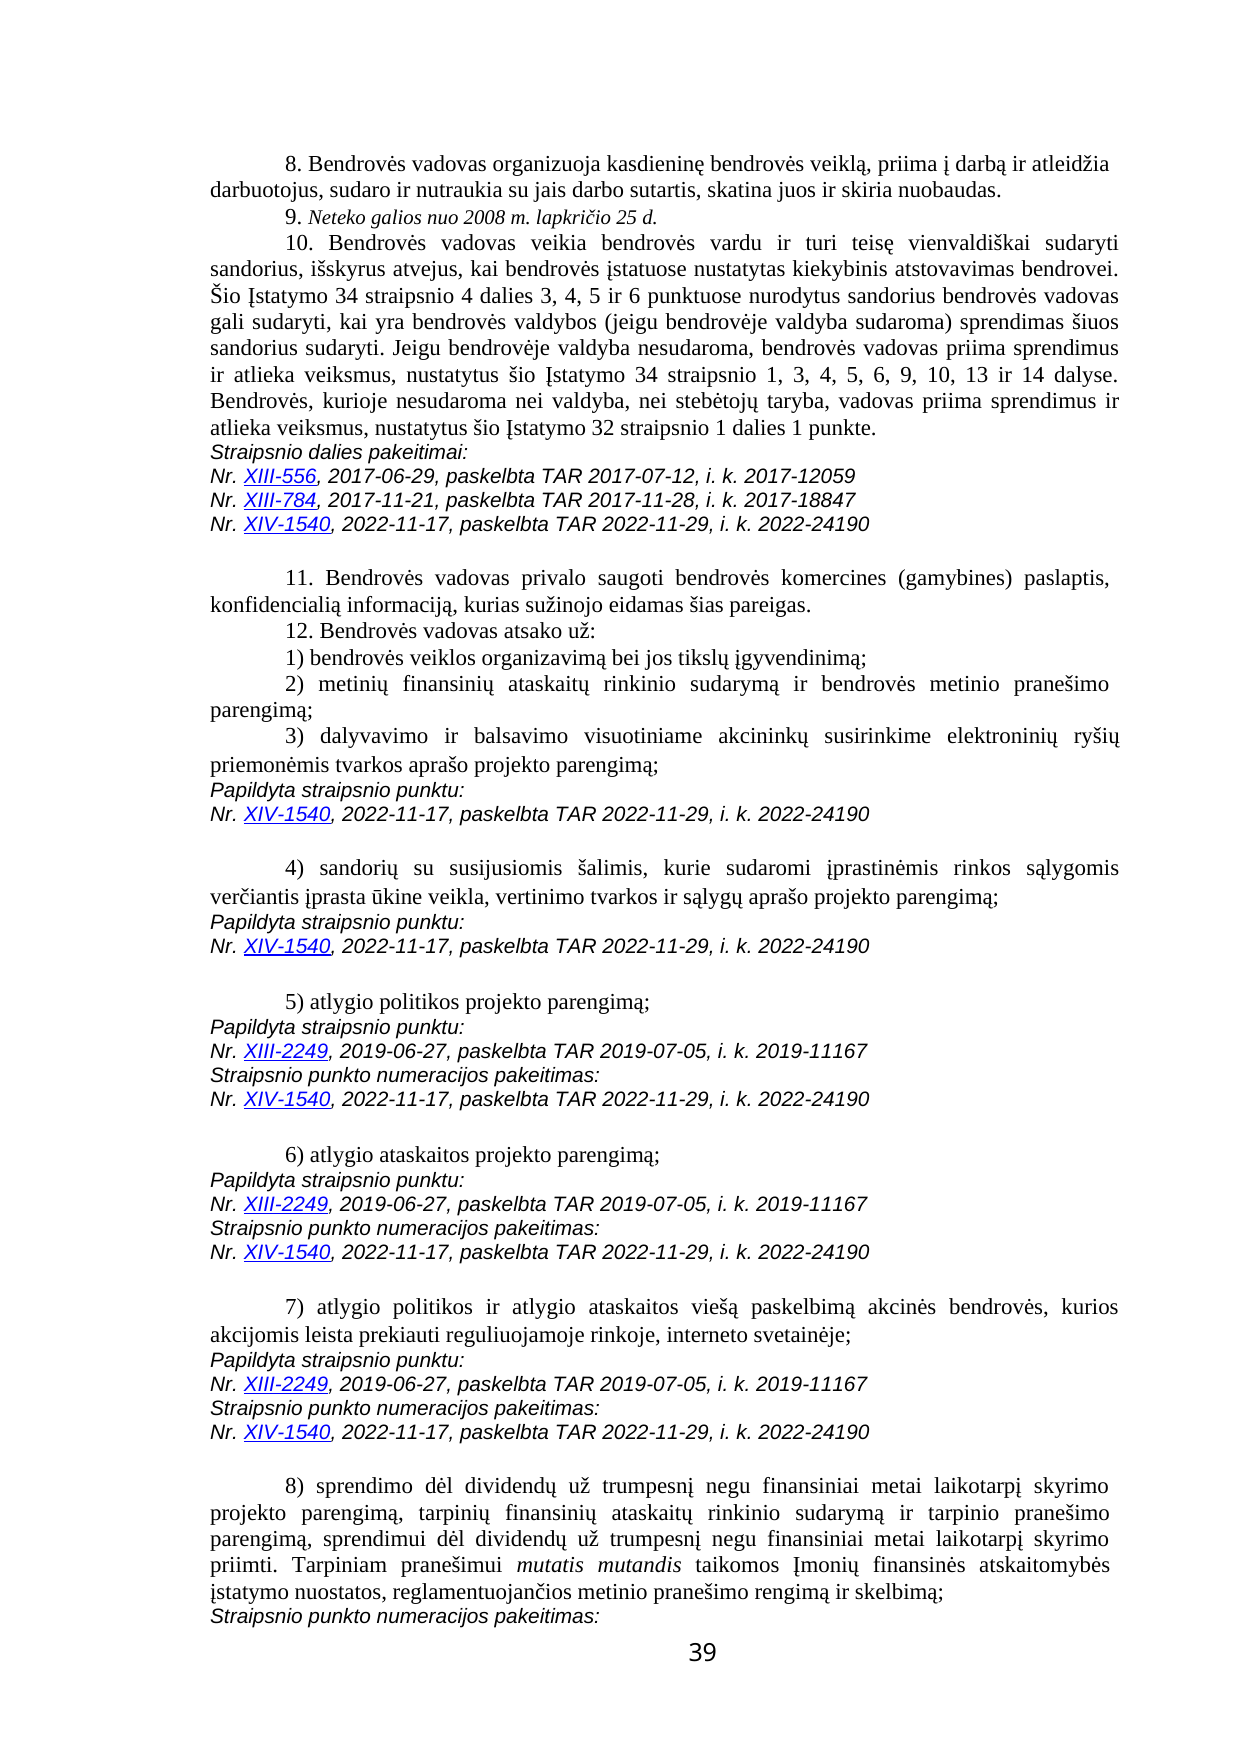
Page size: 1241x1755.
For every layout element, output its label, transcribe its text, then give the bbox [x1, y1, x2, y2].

text Nr. XIII-784, 2017-11-21, paskelbta TAR 2017-11-28, i. k. 2017-18847 [210, 488, 1120, 512]
text Nr. XIV-1540, 2022-11-17, paskelbta TAR 2022-11-29, i. k. 2022-24190 [210, 802, 1120, 826]
text Nr. XIV-1540, 2022-11-17, paskelbta TAR 2022-11-29, i. k. 2022-24190 [210, 512, 1120, 536]
text Straipsnio punkto numeracijos pakeitimas: [210, 1063, 1120, 1087]
text 5) atlygio politikos projekto parengimą; [210, 986, 1120, 1015]
text 3) dalyvavimo ir balsavimo visuotiniame akcininkų susirinkime elektroninių ryšių priemonėmis tvarkos aprašo projekto parengimą; [210, 723, 1120, 778]
text Papildyta straipsnio punktu: [210, 1168, 1120, 1192]
text 4) sandorių su susijusiomis šalimis, kurie sudaromi įprastinėmis rinkos sąlygomis verčiantis įprasta ūkine veikla, vertinimo tvarkos ir sąlygų aprašo projekto parengimą; [210, 854, 1120, 909]
text Straipsnio punkto numeracijos pakeitimas: [210, 1604, 1120, 1628]
text Nr. XIII-2249, 2019-06-27, paskelbta TAR 2019-07-05, i. k. 2019-11167 [210, 1039, 1120, 1063]
text 11. Bendrovės vadovas privalo saugoti bendrovės komercines (gamybines) paslaptis, konfidencialią informaciją, kurias sužinojo eidamas šias pareigas. [210, 564, 1111, 617]
text Nr. XIV-1540, 2022-11-17, paskelbta TAR 2022-11-29, i. k. 2022-24190 [210, 1420, 1120, 1444]
text Nr. XIII-2249, 2019-06-27, paskelbta TAR 2019-07-05, i. k. 2019-11167 [210, 1372, 1120, 1396]
text 8) sprendimo dėl dividendų už trumpesnį negu finansiniai metai laikotarpį skyrimo projekto parengimą, tarpinių finansinių ataskaitų rinkinio sudarymą ir tarpinio pranešimo parengimą, sprendimui dėl dividendų už trumpesnį negu finansiniai metai laikotarpį skyrimo priimti. Tarpiniam pranešimui mutatis mutandis taikomos Įmonių finansinės atskaitomybės įstatymo nuostatos, reglamentuojančios metinio pranešimo rengimą ir skelbimą; [210, 1472, 1111, 1604]
text Nr. XIV-1540, 2022-11-17, paskelbta TAR 2022-11-29, i. k. 2022-24190 [210, 1087, 1120, 1111]
text 2) metinių finansinių ataskaitų rinkinio sudarymą ir bendrovės metinio pranešimo parengimą; [210, 670, 1111, 723]
text Nr. XIV-1540, 2022-11-17, paskelbta TAR 2022-11-29, i. k. 2022-24190 [210, 933, 1120, 957]
text Straipsnio dalies pakeitimai: [210, 440, 1120, 464]
text 12. Bendrovės vadovas atsako už: [210, 617, 1111, 643]
text Papildyta straipsnio punktu: [210, 1348, 1120, 1372]
text Papildyta straipsnio punktu: [210, 778, 1120, 802]
text 10. Bendrovės vadovas veikia bendrovės vardu ir turi teisę vienvaldiškai sudaryti sandorius, išskyrus atvejus, kai bendrovės įstatuose nustatytas kiekybinis atstovavimas bendrovei. Šio Įstatymo 34 straipsnio 4 dalies 3, 4, 5 ir 6 punktuose nurodytus sandorius bendrovės vadovas gali sudaryti, kai yra bendrovės valdybos (jeigu bendrovėje valdyba sudaroma) sprendimas šiuos sandorius sudaryti. Jeigu bendrovėje valdyba nesudaroma, bendrovės vadovas priima sprendimus ir atlieka veiksmus, nustatytus šio Įstatymo 34 straipsnio 1, 3, 4, 5, 6, 9, 10, 13 ir 14 dalyse. Bendrovės, kurioje nesudaroma nei valdyba, nei stebėtojų taryba, vadovas priima sprendimus ir atlieka veiksmus, nustatytus šio Įstatymo 32 straipsnio 1 dalies 1 punkte. [210, 229, 1120, 440]
text 9. Neteko galios nuo 2008 m. lapkričio 25 d. [210, 203, 1111, 229]
text 1) bendrovės veiklos organizavimą bei jos tikslų įgyvendinimą; [210, 643, 1111, 670]
text 7) atlygio politikos ir atlygio ataskaitos viešą paskelbimą akcinės bendrovės, kurios akcijomis leista prekiauti reguliuojamoje rinkoje, interneto svetainėje; [210, 1293, 1120, 1348]
text Nr. XIII-556, 2017-06-29, paskelbta TAR 2017-07-12, i. k. 2017-12059 [210, 464, 1120, 488]
text Papildyta straipsnio punktu: [210, 909, 1120, 933]
text Papildyta straipsnio punktu: [210, 1015, 1120, 1039]
text Nr. XIII-2249, 2019-06-27, paskelbta TAR 2019-07-05, i. k. 2019-11167 [210, 1192, 1120, 1216]
text Straipsnio punkto numeracijos pakeitimas: [210, 1216, 1120, 1240]
text 6) atlygio ataskaitos projekto parengimą; [210, 1139, 1120, 1168]
text Straipsnio punkto numeracijos pakeitimas: [210, 1396, 1120, 1420]
text 8. Bendrovės vadovas organizuoja kasdieninę bendrovės veiklą, priima į darbą ir atleidžia darbuotojus, sudaro ir nutraukia su jais darbo sutartis, skatina juos ir skiria nuobaudas. [210, 150, 1111, 203]
text Nr. XIV-1540, 2022-11-17, paskelbta TAR 2022-11-29, i. k. 2022-24190 [210, 1240, 1120, 1264]
